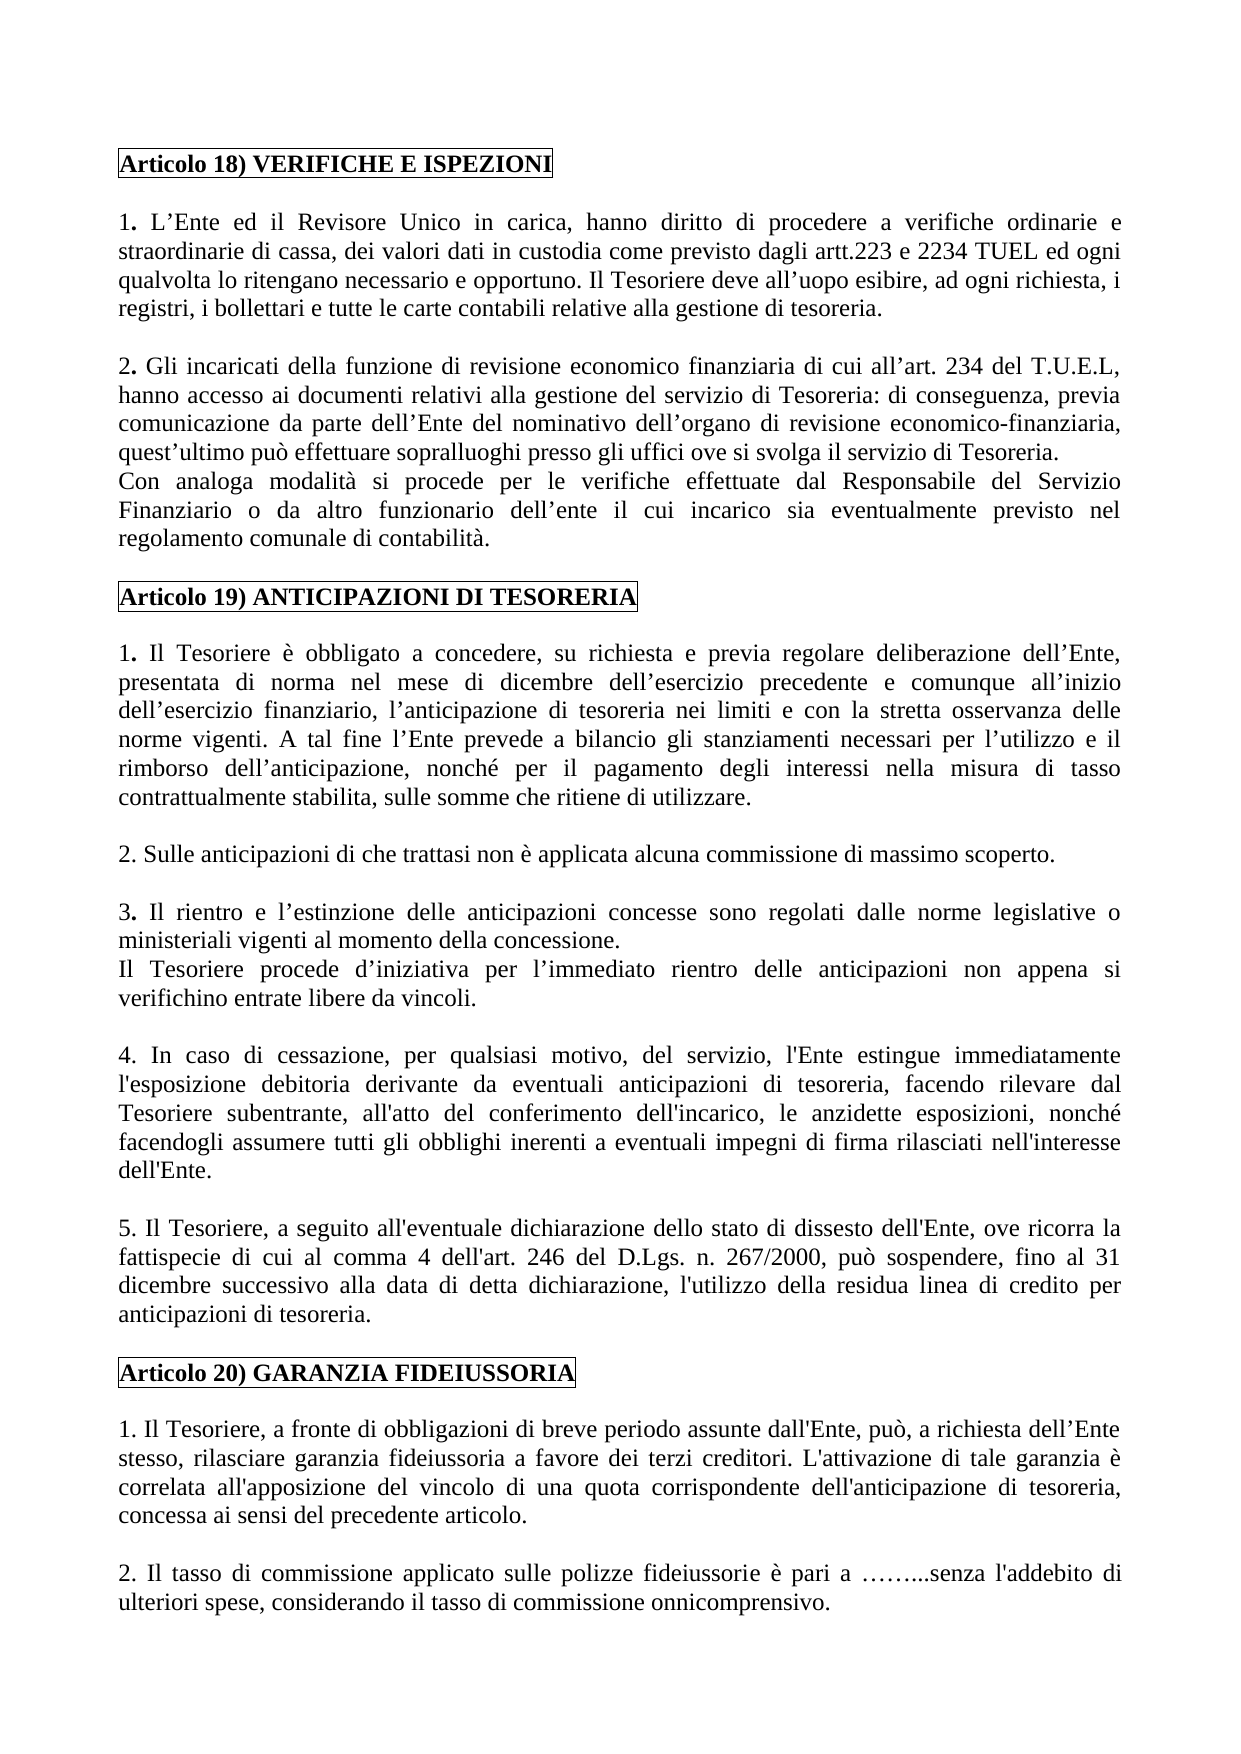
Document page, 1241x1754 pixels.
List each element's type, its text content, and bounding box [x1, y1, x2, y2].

subtitle Articolo 20) GARANZIA FIDEIUSSORIA [119, 1358, 575, 1387]
subtitle [553, 148, 1122, 178]
text 2. Il tasso di commissione applicato sulle polizze fideiussorie è pari a ……...senza l'addebito di ulteriori spese, considerando il tasso di commissione onnicomprensivo. [118, 1558, 1122, 1615]
subtitle Articolo 18) VERIFICHE E ISPEZIONI [119, 149, 552, 177]
subtitle [638, 581, 1122, 612]
text 2. Sulle anticipazioni di che trattasi non è applicata alcuna commissione di massimo scoperto. [118, 839, 1122, 868]
text 1. Il Tesoriere è obbligato a concedere, su richiesta e previa regolare deliberazione dell’Ente, presentata di norma nel mese di dicembre dell’esercizio precedente e comunque all’inizio dell’esercizio finanziario, l’anticipazione di tesoreria nei limiti e con la stretta osservanza delle norme vigenti. A tal fine l’Ente prevede a bilancio gli stanziamenti necessari per l’utilizzo e il rimborso dell’anticipazione, nonché per il pagamento degli interessi nella misura di tasso contrattualmente stabilita, sulle somme che ritiene di utilizzare. [118, 638, 1122, 811]
text 5. Il Tesoriere, a seguito all'eventuale dichiarazione dello stato di dissesto dell'Ente, ove ricorra la fattispecie di cui al comma 4 dell'art. 246 del D.Lgs. n. 267/2000, può sospendere, fino al 31 dicembre successivo alla data di detta dichiarazione, l'utilizzo della residua linea di credito per anticipazioni di tesoreria. [118, 1213, 1122, 1328]
text 4. In caso di cessazione, per qualsiasi motivo, del servizio, l'Ente estingue immediatamente l'esposizione debitoria derivante da eventuali anticipazioni di tesoreria, facendo rilevare dal Tesoriere subentrante, all'atto del conferimento dell'incarico, le anzidette esposizioni, nonché facendogli assumere tutti gli obblighi inerenti a eventuali impegni di firma rilasciati nell'interesse dell'Ente. [118, 1041, 1122, 1184]
text 2. Gli incaricati della funzione di revisione economico finanziaria di cui all’art. 234 del T.U.E.L, hanno accesso ai documenti relativi alla gestione del servizio di Tesoreria: di conseguenza, previa comunicazione da parte dell’Ente del nominativo dell’organo di revisione economico-finanziaria, quest’ultimo può effettuare sopralluoghi presso gli uffici ove si svolga il servizio di Tesoreria. [118, 351, 1122, 466]
text Con analoga modalità si procede per le verifiche effettuate dal Responsabile del Servizio Finanziario o da altro funzionario dell’ente il cui incarico sia eventualmente previsto nel regolamento comunale di contabilità. [118, 466, 1122, 552]
text Il Tesoriere procede d’iniziativa per l’immediato rientro delle anticipazioni non appena si verifichino entrate libere da vincoli. [118, 954, 1122, 1012]
text 1. L’Ente ed il Revisore Unico in carica, hanno diritto di procedere a verifiche ordinarie e straordinarie di cassa, dei valori dati in custodia come previsto dagli artt.223 e 2234 TUEL ed ogni qualvolta lo ritengano necessario e opportuno. Il Tesoriere deve all’uopo esibire, ad ogni richiesta, i registri, i bollettari e tutte le carte contabili relative alla gestione di tesoreria. [118, 207, 1122, 322]
text 1. Il Tesoriere, a fronte di obbligazioni di breve periodo assunte dall'Ente, può, a richiesta dell’Ente stesso, rilasciare garanzia fideiussoria a favore dei terzi creditori. L'attivazione di tale garanzia è correlata all'apposizione del vincolo di una quota corrispondente dell'anticipazione di tesoreria, concessa ai sensi del precedente articolo. [118, 1414, 1122, 1529]
text 3. Il rientro e l’estinzione delle anticipazioni concesse sono regolati dalle norme legislative o ministeriali vigenti al momento della concessione. [118, 897, 1122, 954]
subtitle Articolo 19) ANTICIPAZIONI DI TESORERIA [119, 582, 637, 611]
subtitle [576, 1357, 1122, 1388]
